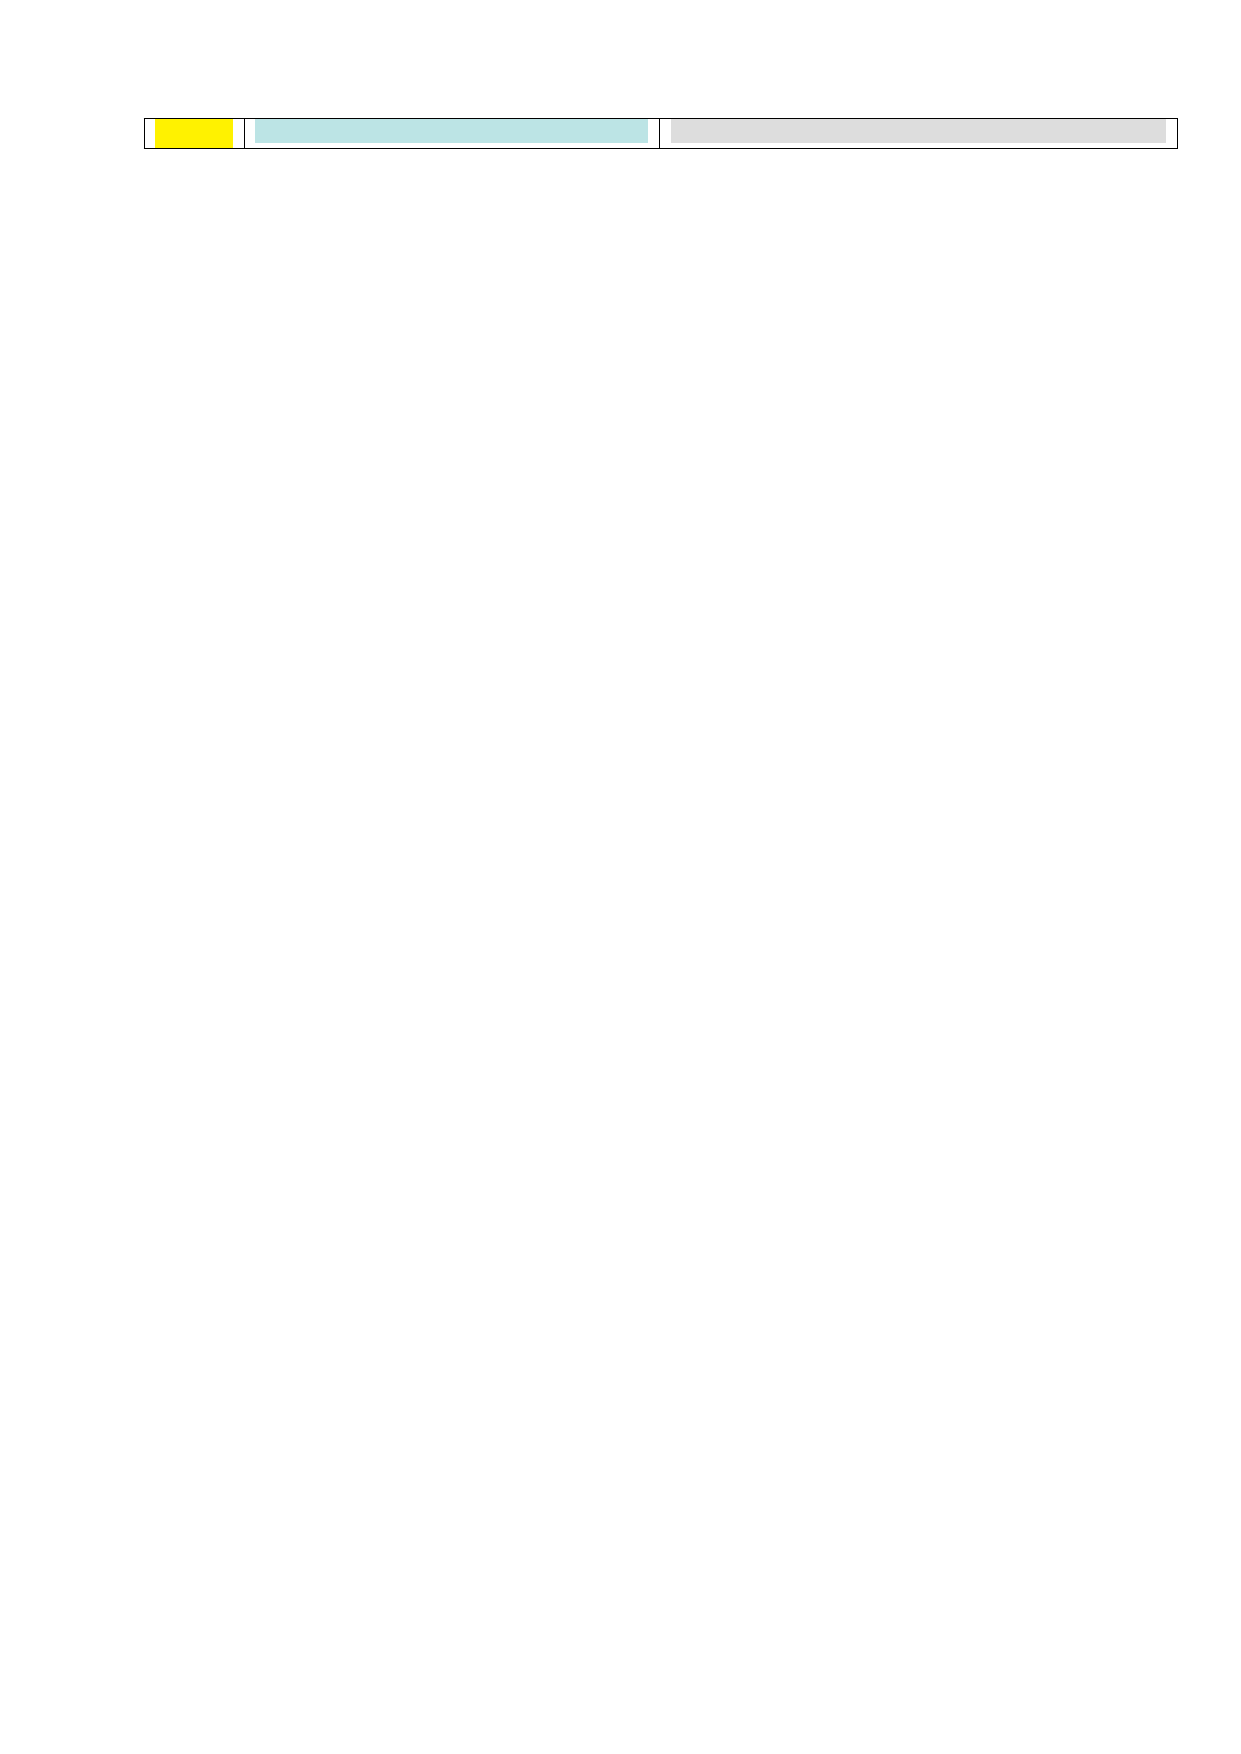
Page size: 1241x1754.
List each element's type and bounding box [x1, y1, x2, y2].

table_cell [660, 119, 1177, 148]
table_cell [233, 119, 244, 148]
table_cell [245, 119, 659, 148]
table_cell [145, 119, 155, 148]
